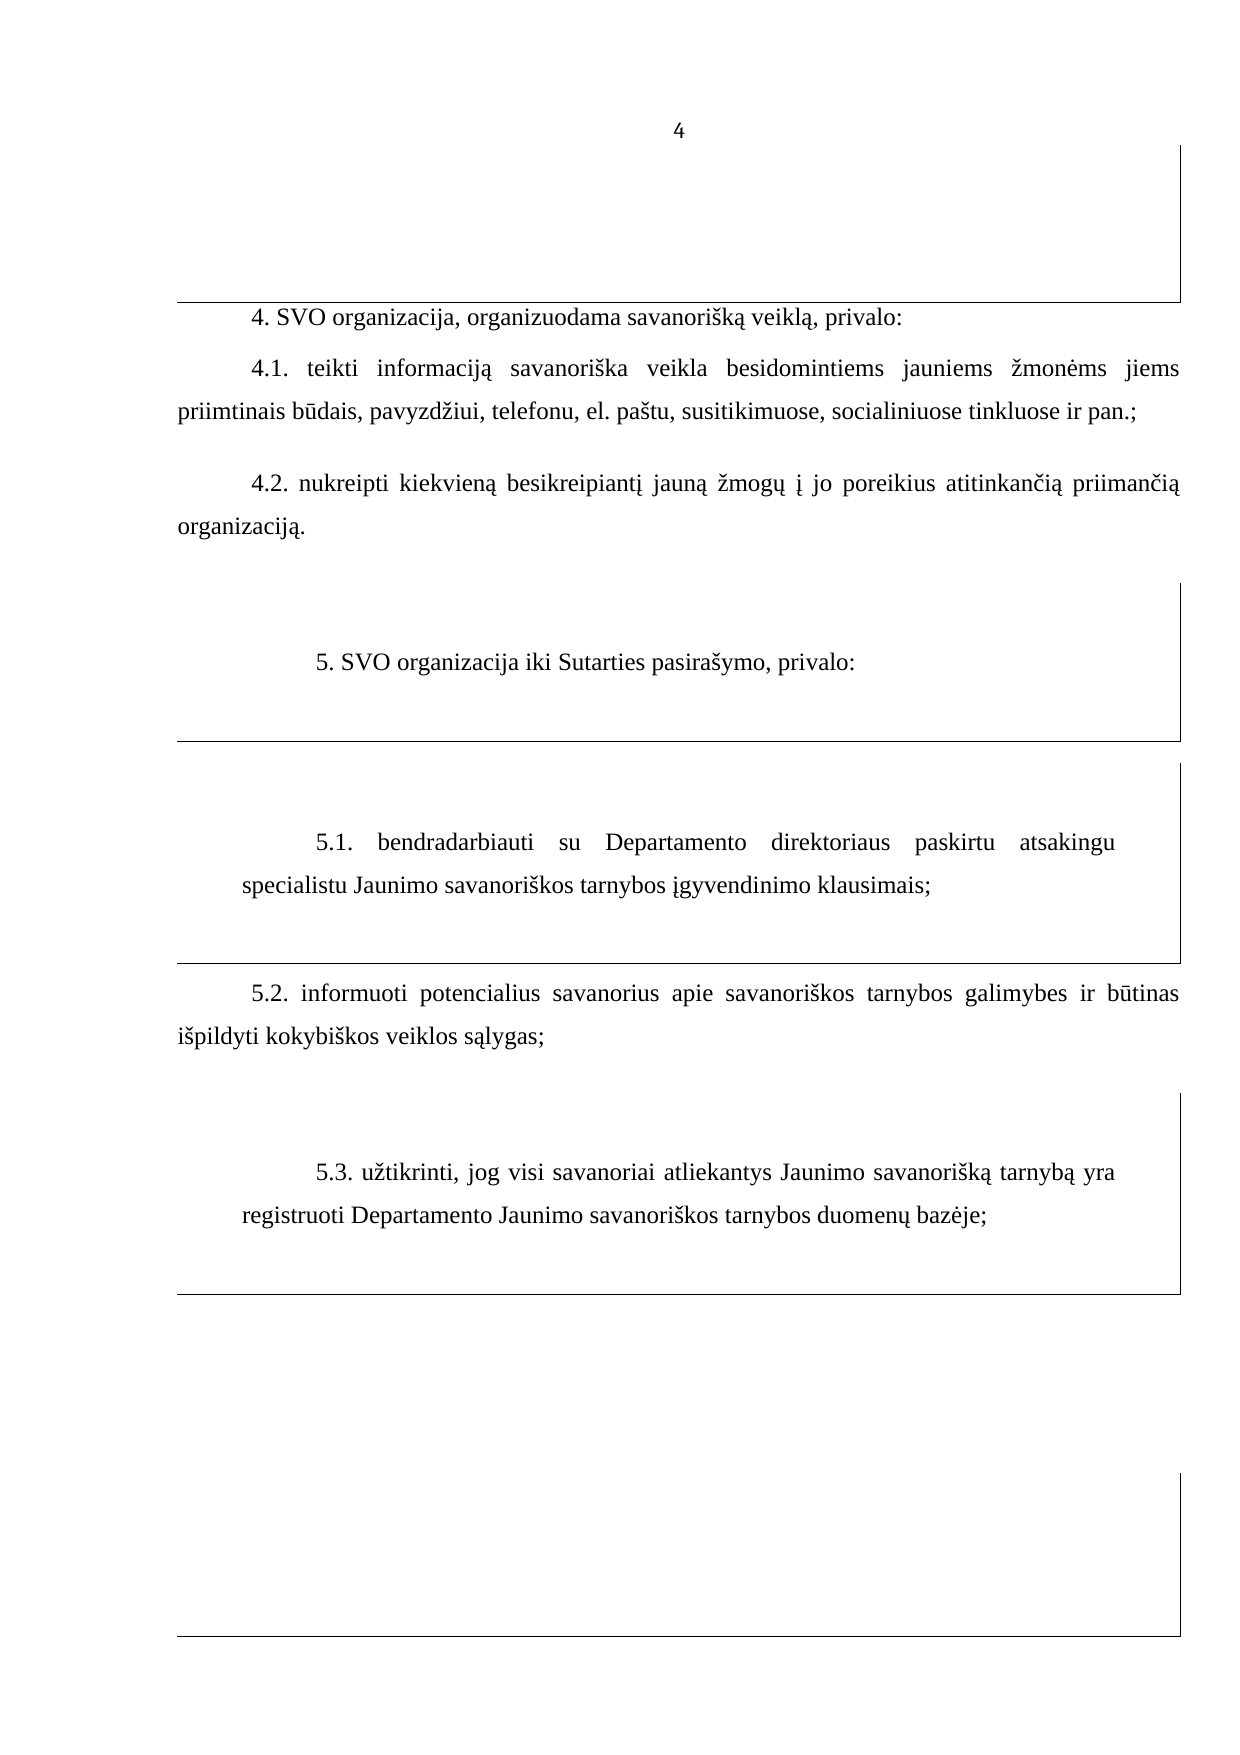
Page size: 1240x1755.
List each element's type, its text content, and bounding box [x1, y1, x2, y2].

text 5. SVO organizacija iki Sutarties pasirašymo, privalo: [177, 583, 1180, 741]
text 4.2. nukreipti kiekvieną besikreipiantį jauną žmogų į jo poreikius atitinkančią priimančią organizaciją. [177, 468, 1181, 540]
text 5.3. užtikrinti, jog visi savanoriai atliekantys Jaunimo savanorišką tarnybą yra registruoti Departamento Jaunimo savanoriškos tarnybos duomenų bazėje; [177, 1093, 1180, 1294]
text 5.2. informuoti potencialius savanorius apie savanoriškos tarnybos galimybes ir būtinas išpildyti kokybiškos veiklos sąlygas; [177, 978, 1181, 1050]
text 4. SVO organizacija, organizuodama savanorišką veiklą, privalo: [177, 302, 1181, 331]
text 5.1. bendradarbiauti su Departamento direktoriaus paskirtu atsakingu specialistu Jaunimo savanoriškos tarnybos įgyvendinimo klausimais; [177, 762, 1181, 963]
text 4.1. teikti informaciją savanoriška veikla besidomintiems jauniems žmonėms jiems priimtinais būdais, pavyzdžiui, telefonu, el. paštu, susitikimuose, socialiniuose tinkluose ir pan.; [177, 353, 1181, 425]
